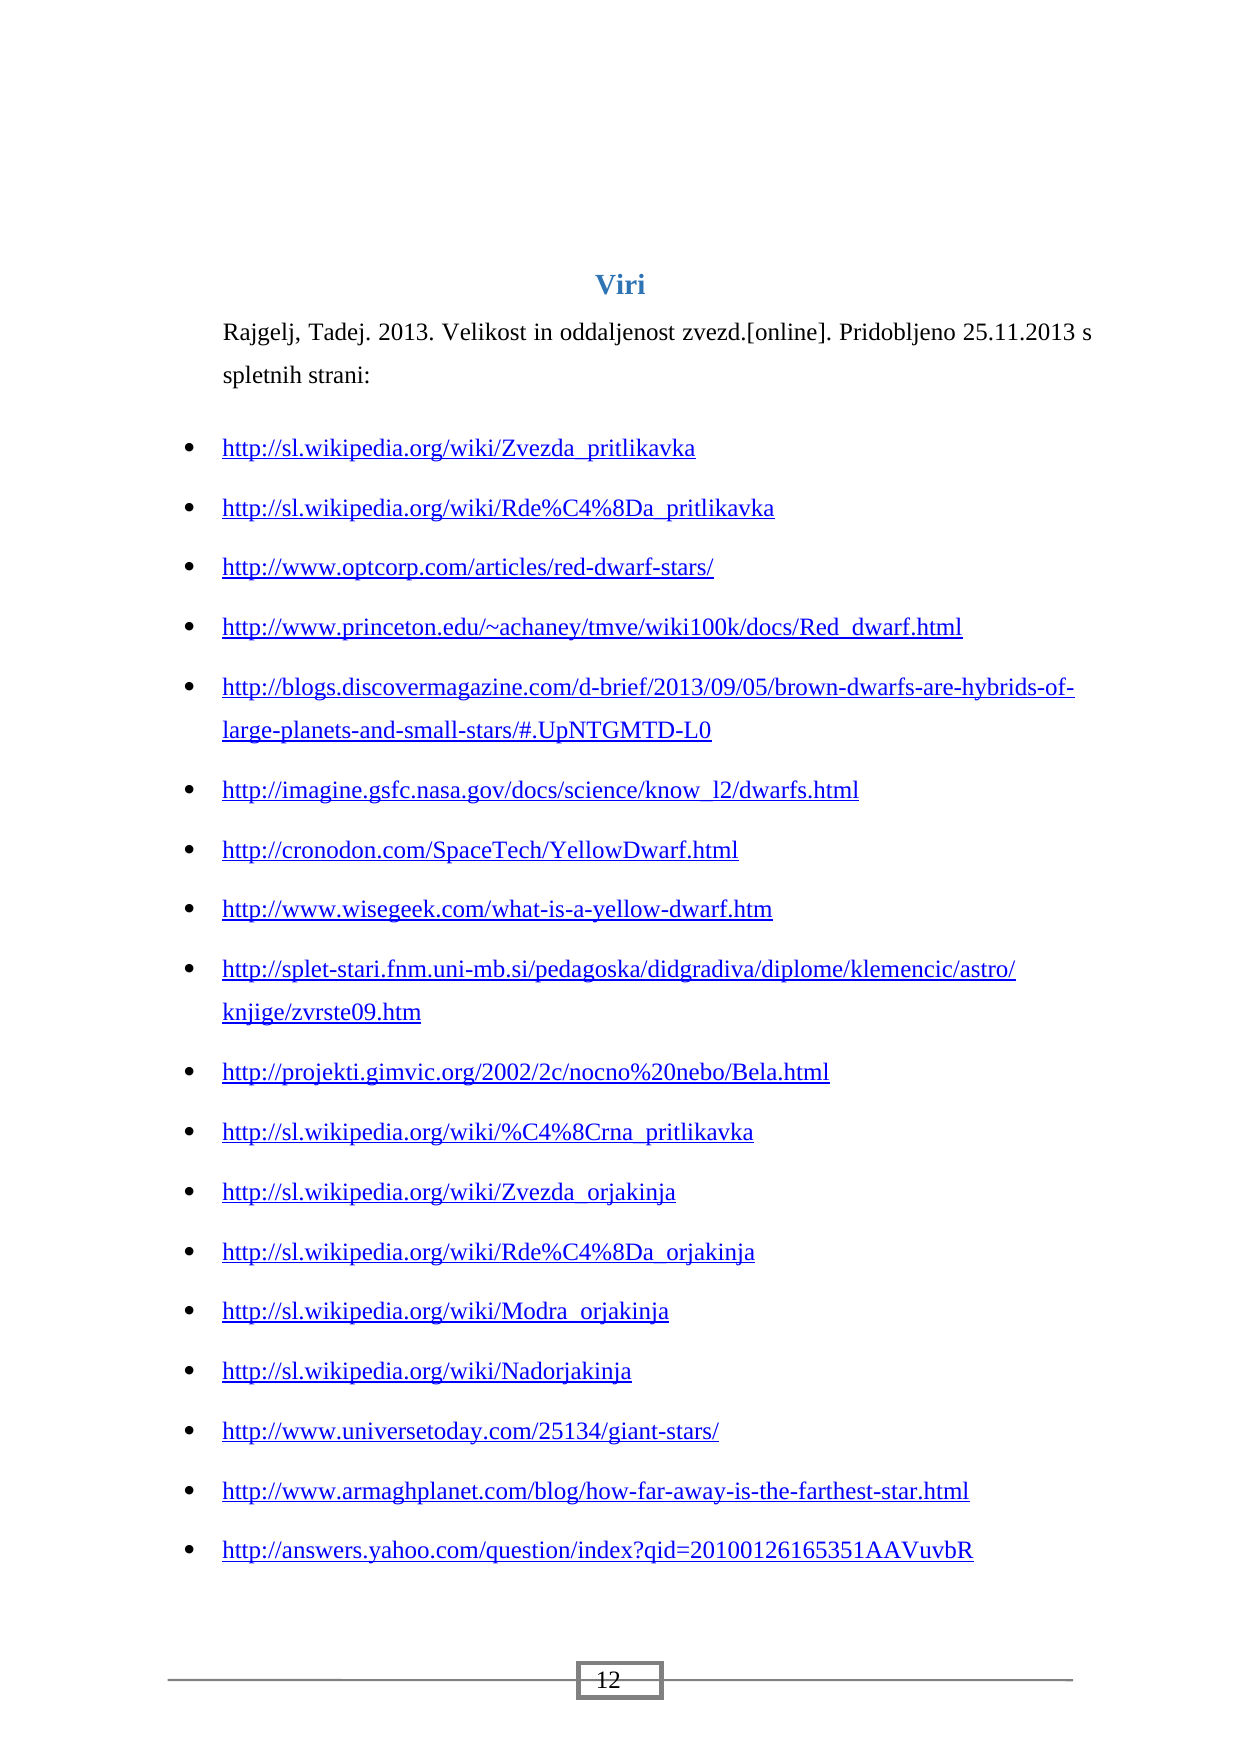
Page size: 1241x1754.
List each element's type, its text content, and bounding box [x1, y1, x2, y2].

list http://imagine.gsfc.nasa.gov/docs/science/know_l2/dwarfs.html [185, 775, 1093, 804]
list http://sl.wikipedia.org/wiki/Modra_orjakinja [185, 1296, 1093, 1325]
list http://splet-stari.fnm.uni-mb.si/pedagoska/didgradiva/diplome/klemencic/astro/knjige/zvrste09.htm [185, 954, 1093, 1026]
list http://blogs.discovermagazine.com/d-brief/2013/09/05/brown-dwarfs-are-hybrids-of-large-planets-and-small-stars/#.UpNTGMTD-L0 [185, 672, 1093, 744]
list http://sl.wikipedia.org/wiki/Rde%C4%8Da_orjakinja [185, 1237, 1093, 1265]
list http://sl.wikipedia.org/wiki/Nadorjakinja [185, 1356, 1093, 1385]
list http://sl.wikipedia.org/wiki/Zvezda_orjakinja [185, 1177, 1093, 1206]
list http://www.optcorp.com/articles/red-dwarf-stars/ [185, 552, 1093, 581]
subtitle Viri [148, 267, 1093, 301]
list http://sl.wikipedia.org/wiki/%C4%8Crna_pritlikavka [185, 1117, 1093, 1146]
list http://www.universetoday.com/25134/giant-stars/ [185, 1416, 1093, 1445]
list http://sl.wikipedia.org/wiki/Rde%C4%8Da_pritlikavka [185, 493, 1093, 521]
list http://answers.yahoo.com/question/index?qid=20100126165351AAVuvbR [185, 1536, 1093, 1564]
list http://www.princeton.edu/~achaney/tmve/wiki100k/docs/Red_dwarf.html [185, 612, 1093, 641]
list http://sl.wikipedia.org/wiki/Zvezda_pritlikavka [185, 433, 1093, 462]
list http://projekti.gimvic.org/2002/2c/nocno%20nebo/Bela.html [185, 1057, 1093, 1086]
list http://www.wisegeek.com/what-is-a-yellow-dwarf.htm [185, 894, 1093, 923]
list Rajgelj, Tadej. 2013. Velikost in oddaljenost zvezd.[online]. Pridobljeno 25.11.2013 s spletnih strani: [223, 317, 1093, 389]
list http://www.armaghplanet.com/blog/how-far-away-is-the-farthest-star.html [185, 1476, 1093, 1504]
list http://cronodon.com/SpaceTech/YellowDwarf.html [185, 835, 1093, 863]
